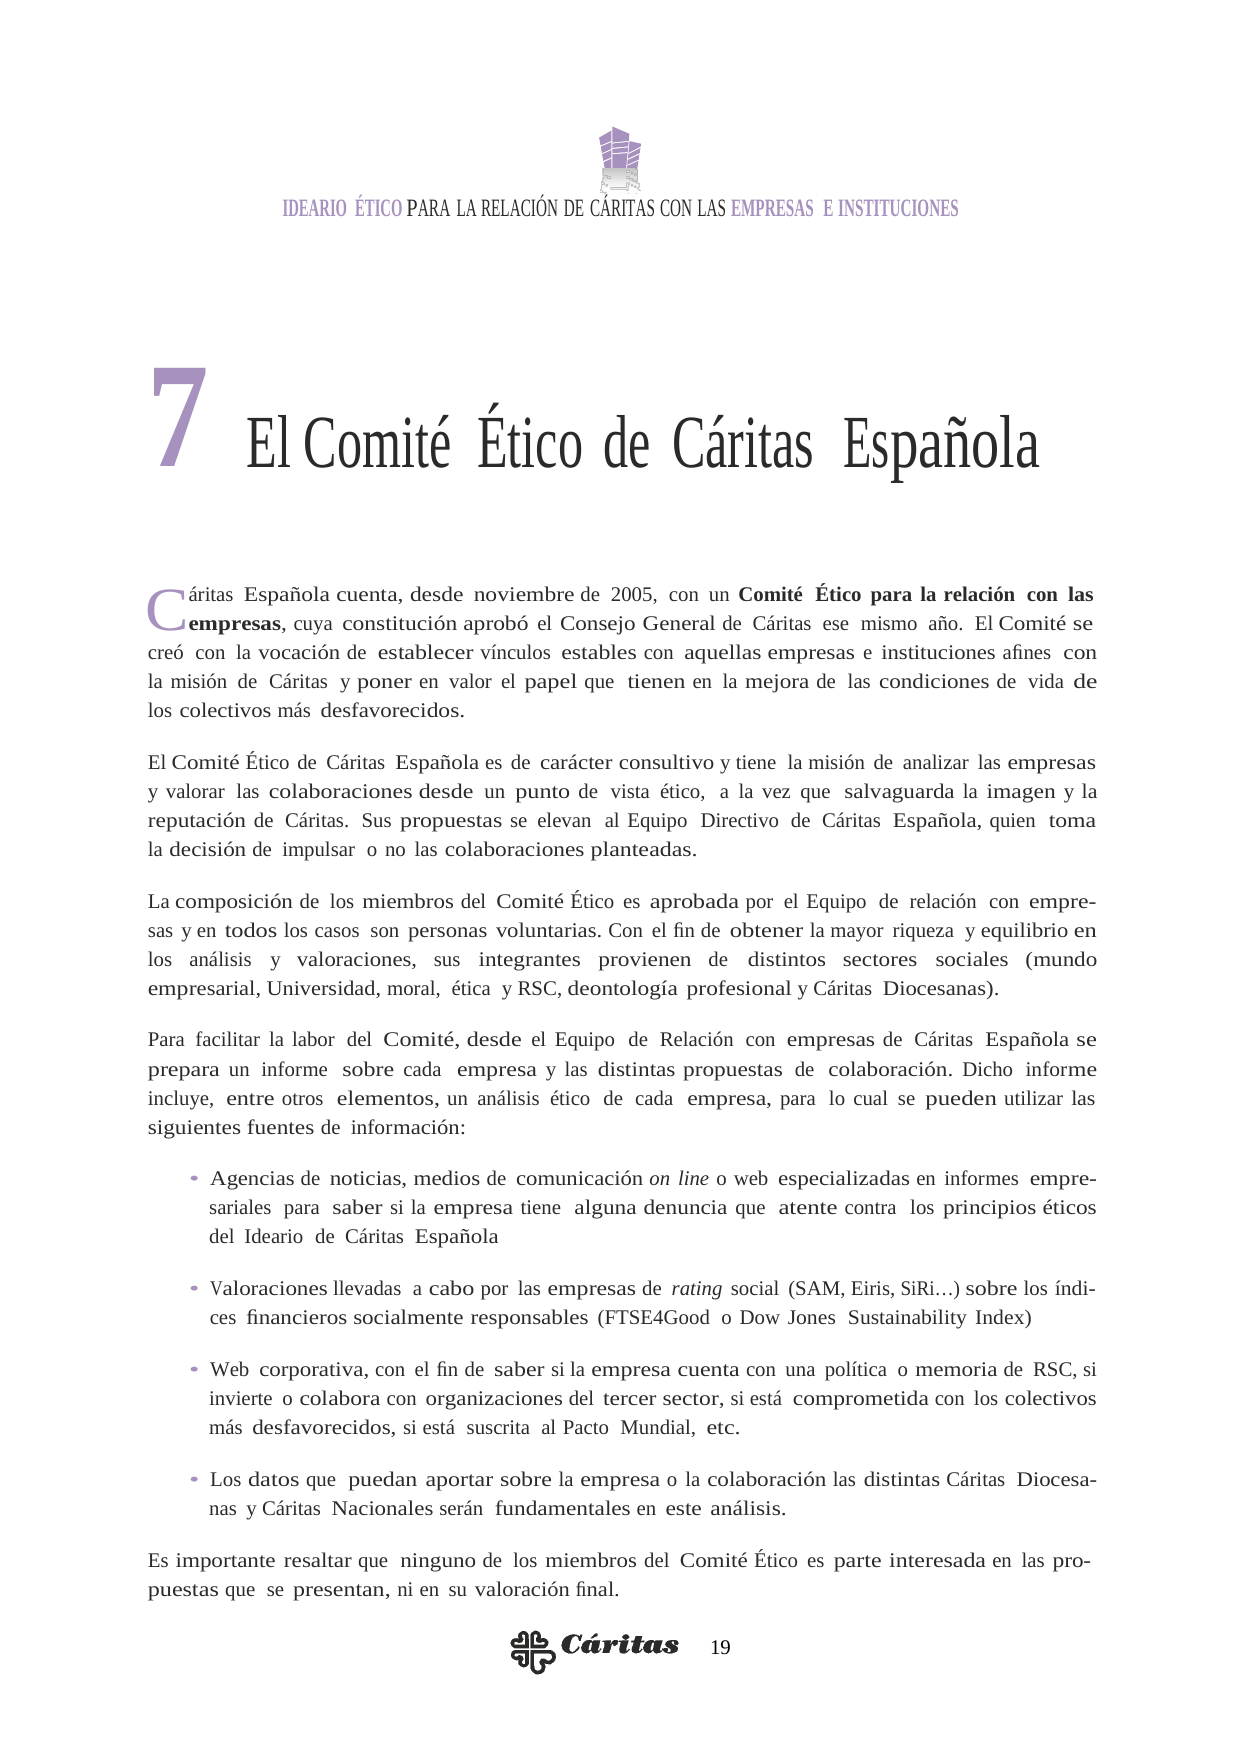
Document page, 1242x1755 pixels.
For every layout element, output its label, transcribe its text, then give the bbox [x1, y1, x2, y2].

text creó con la vocación de establecer vínculos estables con aquellas empresas e instituciones aﬁnes con la misión de Cáritas y poner en valor el papel que tienen en la mejora de las condiciones de vida de los colectivos más desfavorecidos. [148, 640, 1098, 722]
text • Los datos que puedan aportar sobre la empresa o la colaboración las distintas Cáritas Diocesa- nas y Cáritas Nacionales serán fundamentales en este análisis. [189, 1467, 1098, 1520]
text ces ﬁnancieros socialmente responsables (FTSE4Good o Dow Jones Sustainability Index) [205, 1305, 1036, 1329]
text puestas que se presentan, ni en su valoración ﬁnal. [148, 1577, 624, 1601]
text • Valoraciones llevadas a cabo por las empresas de rating social (SAM, Eiris, SiRi…) sobre los índi- [189, 1276, 1106, 1300]
text • Web corporativa, con el ﬁn de saber si la empresa cuenta con una política o memoria de RSC, si invierte o colabora con organizaciones del tercer sector, si está comprometida con los colectivos más desfavorecidos, si está suscrita al Pacto Mundial, etc. [189, 1357, 1098, 1439]
text El Comité Ético de Cáritas Española es de carácter consultivo y tiene la misión de analizar las empresas y valorar las colaboraciones desde un punto de vista ético, a la vez que salvaguarda la imagen y la reputación de Cáritas. Sus propuestas se elevan al Equipo Directivo de Cáritas Española, quien toma la decisión de impulsar o no las colaboraciones planteadas. [148, 750, 1097, 861]
text 7 El Comité Ético de Cáritas Española [148, 336, 1106, 492]
text Es importante resaltar que ninguno de los miembros del Comité Ético es parte interesada en las pro- [148, 1547, 1098, 1572]
text áritas Española cuenta, desde noviembre de 2005, con un Comité Ético para la relación con las empresas, cuya constitución aprobó el Consejo General de Cáritas ese mismo año. El Comité se [188, 582, 1097, 635]
text Para facilitar la labor del Comité, desde el Equipo de Relación con empresas de Cáritas Española se prepara un informe sobre cada empresa y las distintas propuestas de colaboración. Dicho informe incluye, entre otros elementos, un análisis ético de cada empresa, para lo cual se pueden utilizar las siguientes fuentes de información: [148, 1027, 1098, 1139]
text • Agencias de noticias, medios de comunicación on line o web especializadas en informes empre- sariales para saber si la empresa tiene alguna denuncia que atente contra los principios éticos del Ideario de Cáritas Española [189, 1166, 1098, 1248]
text La composición de los miembros del Comité Ético es aprobada por el Equipo de relación con empre- sas y en todos los casos son personas voluntarias. Con el ﬁn de obtener la mayor riqueza y equilibrio en los análisis y valoraciones, sus integrantes provienen de distintos sectores sociales (mundo empresarial, Universidad, moral, ética y RSC, deontología profesional y Cáritas Diocesanas). [148, 888, 1098, 1000]
text C [145, 583, 188, 643]
